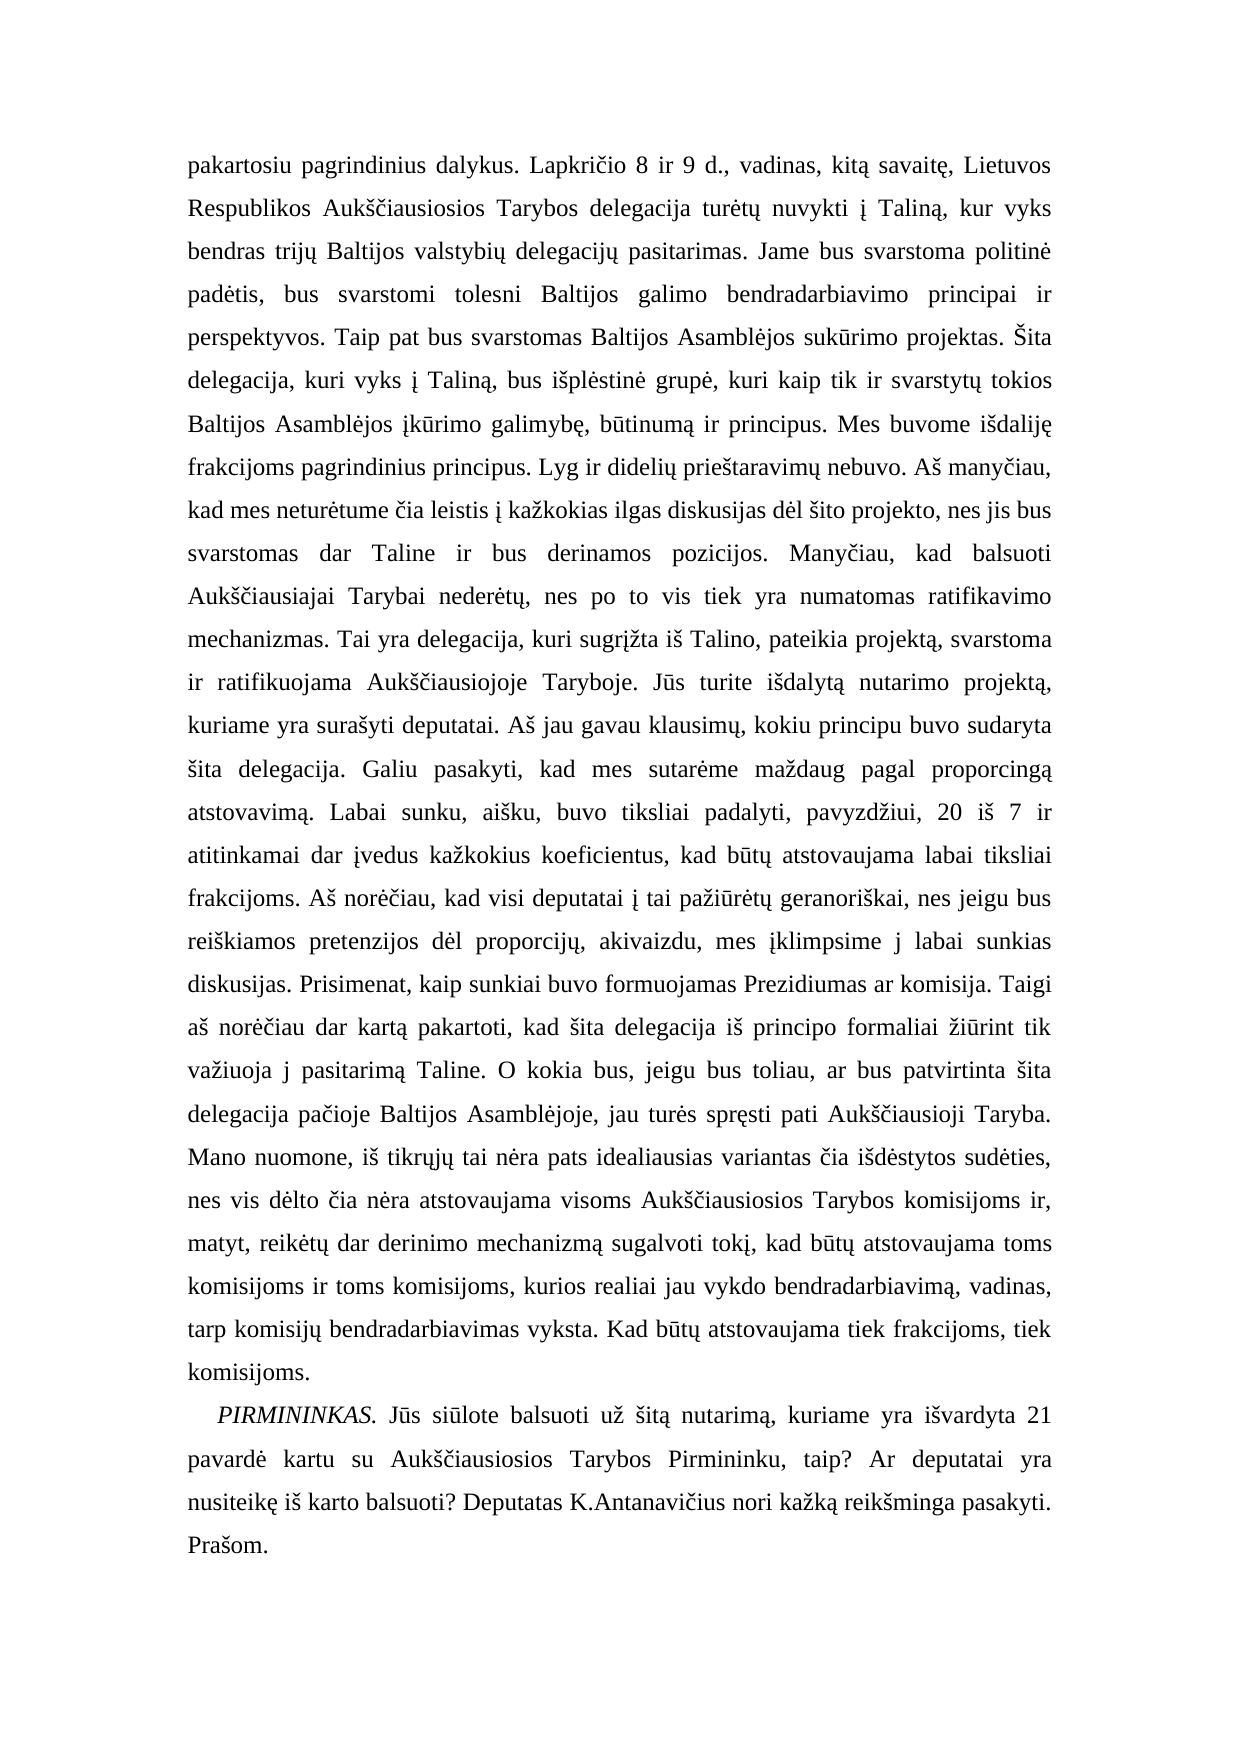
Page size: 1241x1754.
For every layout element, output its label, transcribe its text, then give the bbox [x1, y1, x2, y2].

text pakartosiu pagrindinius dalykus. Lapkričio 8 ir 9 d., vadinas, kitą savaitę, Lietuvos Respublikos Aukščiausiosios Tarybos delegacija turėtų nuvykti į Taliną, kur vyks bendras trijų Baltijos valstybių delegacijų pasitarimas. Jame bus svarstoma politinė padėtis, bus svarstomi tolesni Baltijos galimo bendradarbiavimo principai ir perspektyvos. Taip pat bus svarstomas Baltijos Asamblėjos sukūrimo projektas. Šita delegacija, kuri vyks į Taliną, bus išplėstinė grupė, kuri kaip tik ir svarstytų tokios Baltijos Asamblėjos įkūrimo galimybę, būtinumą ir principus. Mes buvome išdaliję frakcijoms pagrindinius principus. Lyg ir didelių prieštaravimų nebuvo. Aš manyčiau, kad mes neturėtume čia leistis į kažkokias ilgas diskusijas dėl šito projekto, nes jis bus svarstomas dar Taline ir bus derinamos pozicijos. Manyčiau, kad balsuoti Aukščiausiajai Tarybai nederėtų, nes po to vis tiek yra numatomas ratifikavimo mechanizmas. Tai yra delegacija, kuri sugrįžta iš Talino, pateikia projektą, svarstoma ir ratifikuojama Aukščiausiojoje Taryboje. Jūs turite išdalytą nutarimo projektą, kuriame yra surašyti deputatai. Aš jau gavau klausimų, kokiu principu buvo sudaryta šita delegacija. Galiu pasakyti, kad mes sutarėme maždaug pagal proporcingą atstovavimą. Labai sunku, aišku, buvo tiksliai padalyti, pavyzdžiui, 20 iš 7 ir atitinkamai dar įvedus kažkokius koeficientus, kad būtų atstovaujama labai tiksliai frakcijoms. Aš norėčiau, kad visi deputatai į tai pažiūrėtų geranoriškai, nes jeigu bus reiškiamos pretenzijos dėl proporcijų, akivaizdu, mes įklimpsime j labai sunkias diskusijas. Prisimenat, kaip sunkiai buvo formuojamas Prezidiumas ar komisija. Taigi aš norėčiau dar kartą pakartoti, kad šita delegacija iš principo formaliai žiūrint tik važiuoja j pasitarimą Taline. O kokia bus, jeigu bus toliau, ar bus patvirtinta šita delegacija pačioje Baltijos Asamblėjoje, jau turės spręsti pati Aukščiausioji Taryba. Mano nuomone, iš tikrųjų tai nėra pats idealiausias variantas čia išdėstytos sudėties, nes vis dėlto čia nėra atstovaujama visoms Aukščiausiosios Tarybos komisijoms ir, matyt, reikėtų dar derinimo mechanizmą sugalvoti tokį, kad būtų atstovaujama toms komisijoms ir toms komisijoms, kurios realiai jau vykdo bendradarbiavimą, vadinas, tarp komisijų bendradarbiavimas vyksta. Kad būtų atstovaujama tiek frakcijoms, tiek komisijoms. [187, 150, 1053, 1386]
text PIRMININKAS. Jūs siūlote balsuoti už šitą nutarimą, kuriame yra išvardyta 21 pavardė kartu su Aukščiausiosios Tarybos Pirmininku, taip? Ar deputatai yra nusiteikę iš karto balsuoti? Deputatas K.Antanavičius nori kažką reikšminga pasakyti. Prašom. [187, 1401, 1053, 1559]
